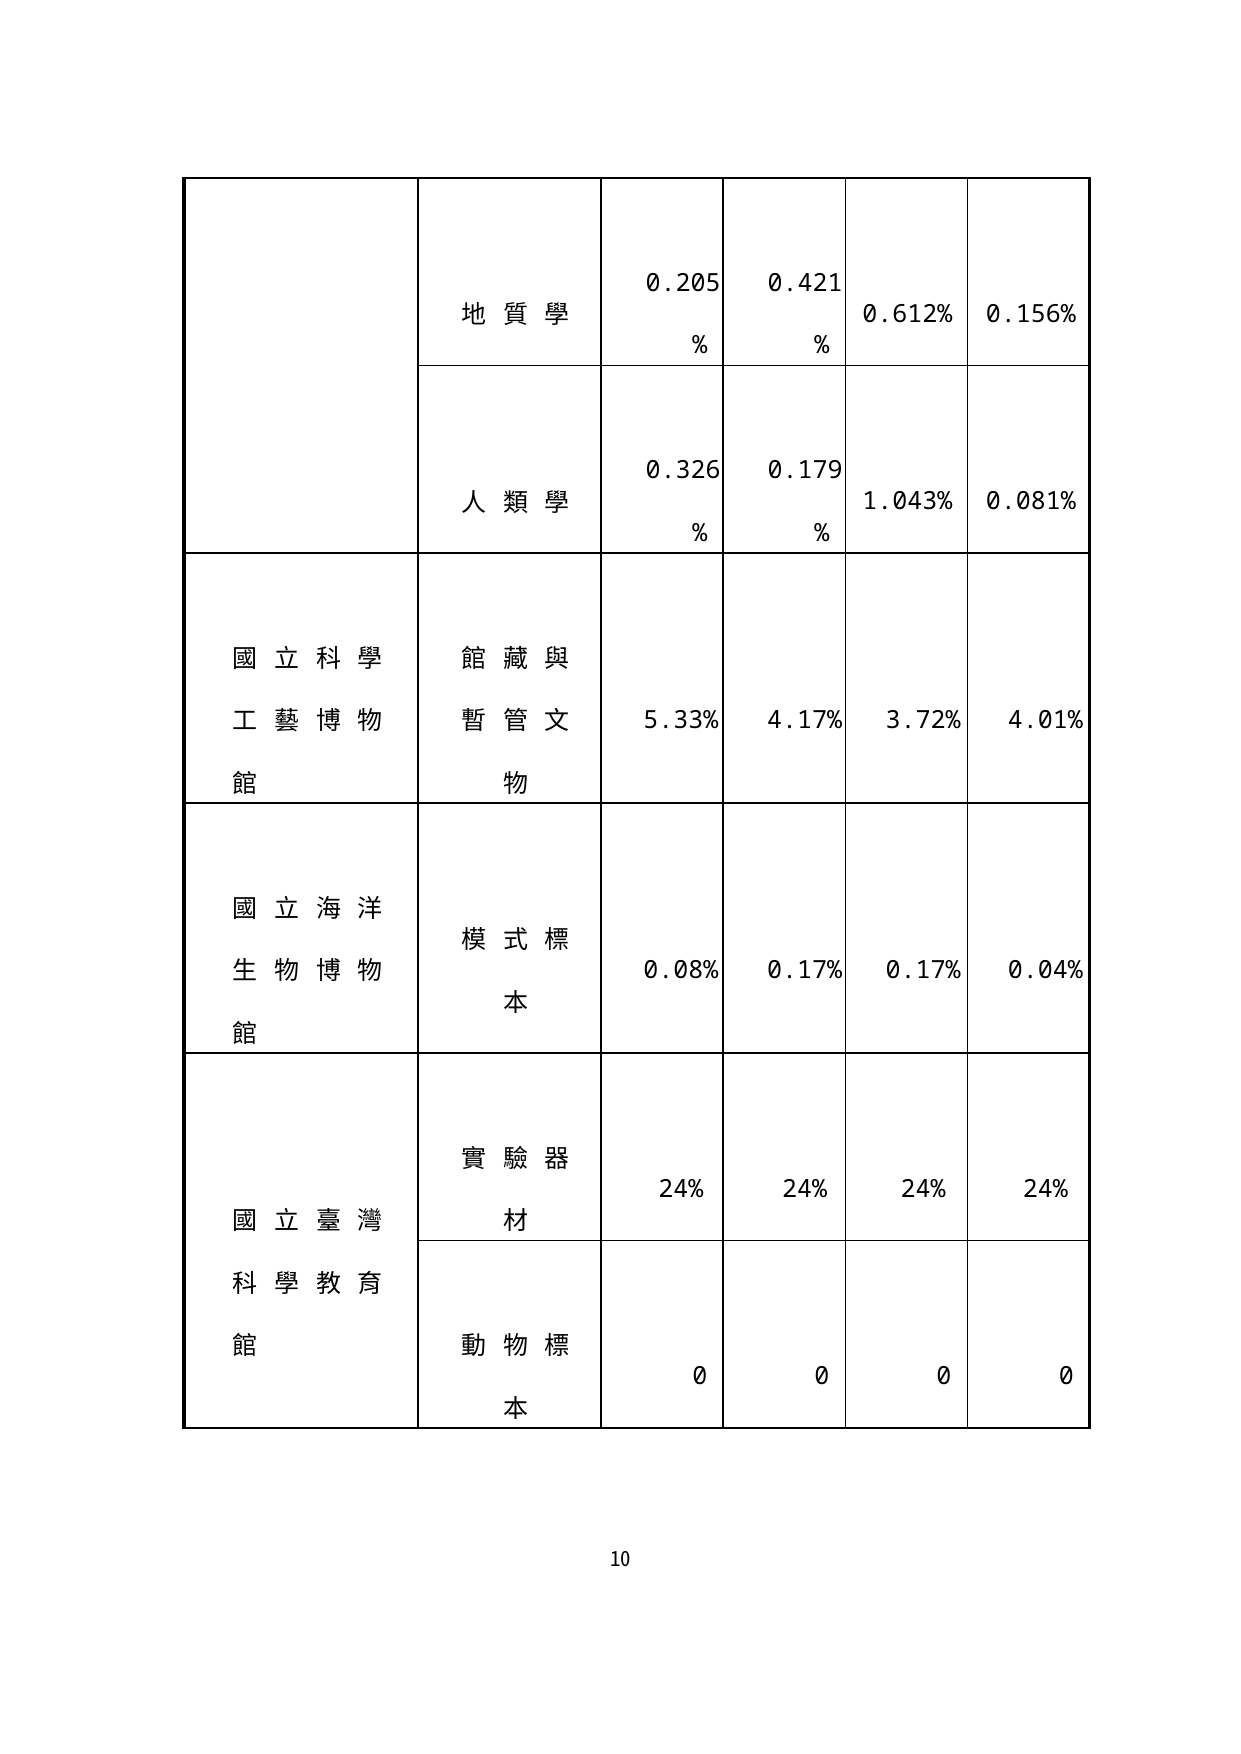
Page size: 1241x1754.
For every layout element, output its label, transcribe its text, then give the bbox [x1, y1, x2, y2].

table_cell 24% [968, 1054, 1088, 1240]
table_cell 5.33% [602, 554, 722, 802]
table_cell 24% [602, 1054, 722, 1240]
table_cell 0.612% [846, 179, 967, 365]
table_cell 0.326% [602, 366, 722, 552]
table_cell 1.043% [846, 366, 967, 552]
table_cell 0.205% [602, 179, 722, 365]
table_cell 0.08% [602, 804, 722, 1052]
table_cell 0 [602, 1241, 722, 1427]
table_cell 4.17% [724, 554, 845, 802]
table_cell 0 [724, 1241, 845, 1427]
table_cell 4.01% [968, 554, 1088, 802]
table_cell 0.17% [846, 804, 967, 1052]
table_cell 國立海洋生物博物館 [186, 804, 417, 1052]
table_cell 館藏與暫管文物 [419, 554, 600, 802]
table_cell 24% [846, 1054, 967, 1240]
table_cell 0.04% [968, 804, 1088, 1052]
table_cell 0.081% [968, 366, 1088, 552]
table_cell 國立臺灣科學教育館 [186, 1054, 417, 1427]
table_cell 0.179% [724, 366, 845, 552]
table_cell 3.72% [846, 554, 967, 802]
table_cell 0.156% [968, 179, 1088, 365]
table_cell 0.17% [724, 804, 845, 1052]
table_cell 國立科學工藝博物館 [186, 554, 417, 802]
table_cell 24% [724, 1054, 845, 1240]
table_cell 0.421% [724, 179, 845, 365]
table_cell 模式標本 [419, 804, 600, 1052]
table_cell 人類學 [419, 366, 600, 552]
table_cell [186, 179, 417, 552]
table_cell 0 [968, 1241, 1088, 1427]
table_cell 地質學 [419, 179, 600, 365]
table_cell 0 [846, 1241, 967, 1427]
table_cell 實驗器材 [419, 1054, 600, 1240]
table_cell 動物標本 [419, 1241, 600, 1427]
